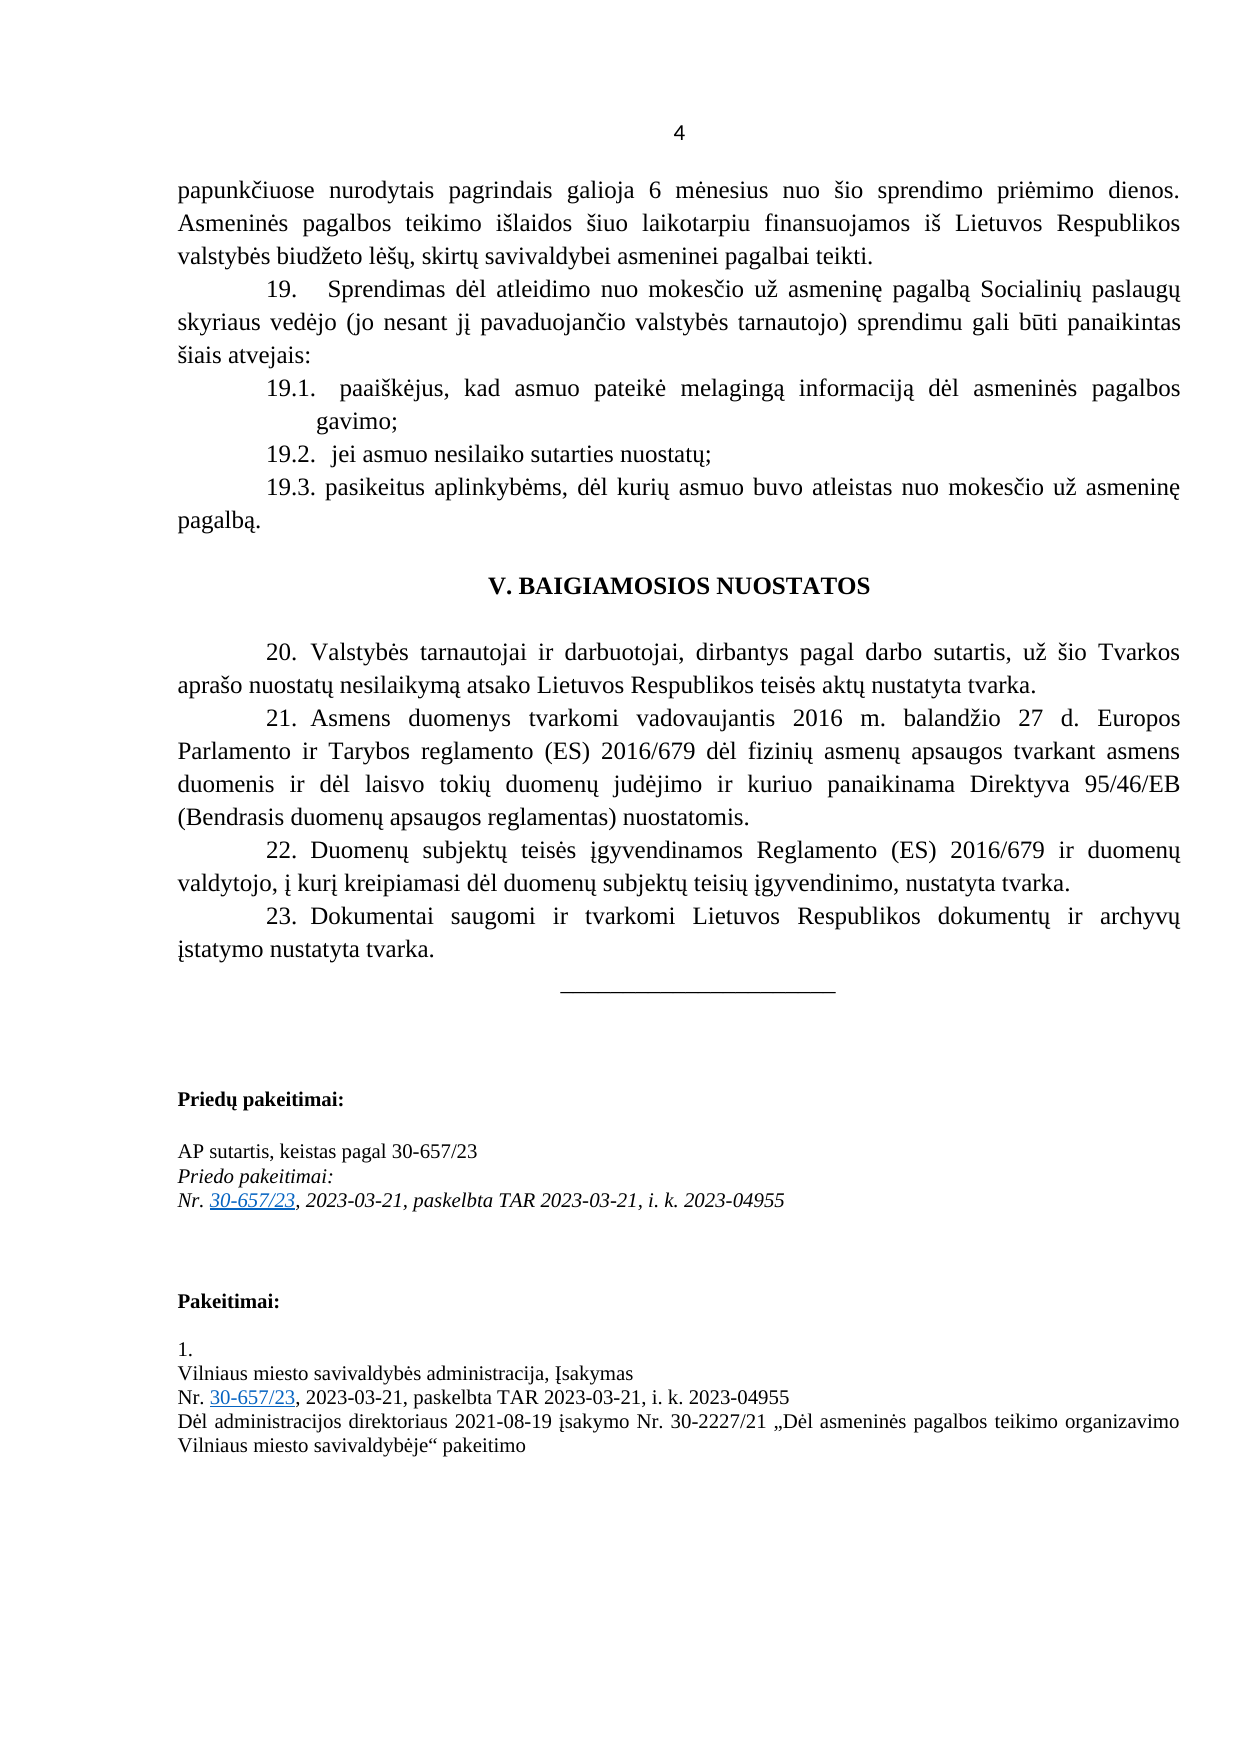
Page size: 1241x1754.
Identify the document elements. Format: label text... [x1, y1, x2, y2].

text 19.2. jei asmuo nesilaiko sutarties nuostatų; [266, 439, 1181, 468]
text Vilniaus miesto savivaldybės administracija, Įsakymas [177, 1361, 1181, 1385]
text 21. Asmens duomenys tvarkomi vadovaujantis 2016 m. balandžio 27 d. Europos Parlamento ir Tarybos reglamento (ES) 2016/679 dėl fizinių asmenų apsaugos tvarkant asmens duomenis ir dėl laisvo tokių duomenų judėjimo ir kuriuo panaikinama Direktyva 95/46/EB (Bendrasis duomenų apsaugos reglamentas) nuostatomis. [177, 703, 1181, 831]
text 1. [177, 1337, 1181, 1361]
text papunkčiuose nurodytais pagrindais galioja 6 mėnesius nuo šio sprendimo priėmimo dienos. Asmeninės pagalbos teikimo išlaidos šiuo laikotarpiu finansuojamos iš Lietuvos Respublikos valstybės biudžeto lėšų, skirtų savivaldybei asmeninei pagalbai teikti. [177, 175, 1181, 270]
text V. BAIGIAMOSIOS NUOSTATOS [177, 571, 1181, 600]
text 20. Valstybės tarnautojai ir darbuotojai, dirbantys pagal darbo sutartis, už šio Tvarkos aprašo nuostatų nesilaikymą atsako Lietuvos Respublikos teisės aktų nustatyta tvarka. [177, 637, 1181, 699]
text Priedų pakeitimai: [177, 1087, 1181, 1111]
text 22. Duomenų subjektų teisės įgyvendinamos Reglamento (ES) 2016/679 ir duomenų valdytojo, į kurį kreipiamasi dėl duomenų subjektų teisių įgyvendinimo, nustatyta tvarka. [177, 835, 1181, 897]
text 19. Sprendimas dėl atleidimo nuo mokesčio už asmeninę pagalbą Socialinių paslaugų skyriaus vedėjo (jo nesant jį pavaduojančio valstybės tarnautojo) sprendimu gali būti panaikintas šiais atvejais: [177, 274, 1181, 369]
text Pakeitimai: [177, 1288, 1181, 1313]
text Priedo pakeitimai: [177, 1163, 1181, 1188]
text Nr. 30-657/23, 2023-03-21, paskelbta TAR 2023-03-21, i. k. 2023-04955 [177, 1385, 1181, 1409]
text Dėl administracijos direktoriaus 2021-08-19 įsakymo Nr. 30-2227/21 „Dėl asmeninės pagalbos teikimo organizavimo Vilniaus miesto savivaldybėje“ pakeitimo [177, 1409, 1181, 1457]
text Nr. 30-657/23, 2023-03-21, paskelbta TAR 2023-03-21, i. k. 2023-04955 [177, 1188, 1181, 1212]
text ______________________ [215, 967, 1181, 996]
text AP sutartis, keistas pagal 30-657/23 [177, 1139, 1181, 1163]
text 19.1. paaiškėjus, kad asmuo pateikė melagingą informaciją dėl asmeninės pagalbos gavimo; [266, 373, 1181, 435]
text 23. Dokumentai saugomi ir tvarkomi Lietuvos Respublikos dokumentų ir archyvų įstatymo nustatyta tvarka. [177, 901, 1181, 963]
text 19.3. pasikeitus aplinkybėms, dėl kurių asmuo buvo atleistas nuo mokesčio už asmeninę pagalbą. [177, 472, 1181, 534]
